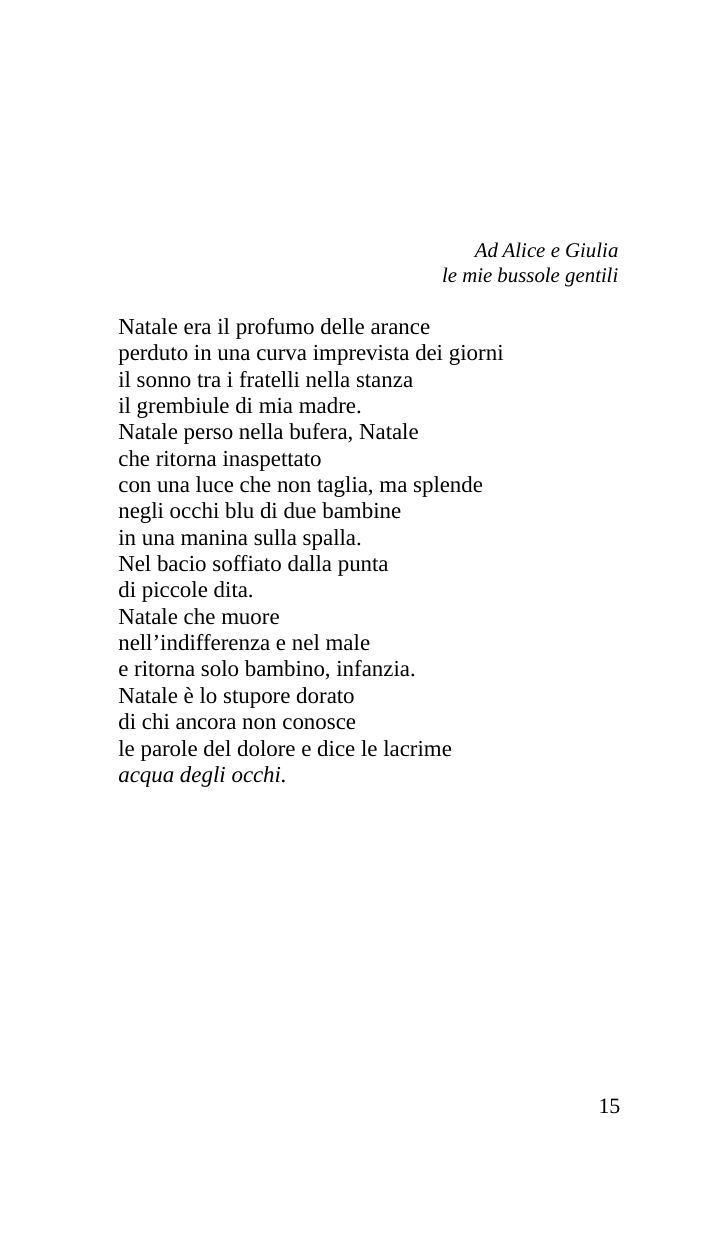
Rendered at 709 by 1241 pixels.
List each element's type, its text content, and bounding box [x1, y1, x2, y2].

text con una luce che non taglia, ma splende [88, 471, 620, 497]
text Natale perso nella bufera, Natale [88, 418, 620, 445]
text Natale era il profumo delle arance [88, 313, 620, 339]
text di piccole dita. [88, 576, 620, 603]
text nell’indifferenza e nel male [88, 629, 620, 656]
text il sonno tra i fratelli nella stanza [88, 366, 620, 392]
text Natale che muore [88, 603, 620, 629]
text il grembiule di mia madre. [88, 392, 620, 418]
text negli occhi blu di due bambine [88, 497, 620, 524]
text le mie bussole gentili [88, 262, 620, 287]
text Nel bacio soffiato dalla punta [88, 550, 620, 576]
text perduto in una curva imprevista dei giorni [88, 339, 620, 366]
text in una manina sulla spalla. [88, 524, 620, 550]
text Natale è lo stupore dorato [88, 682, 620, 708]
text Ad Alice e Giulia [88, 236, 620, 262]
text di chi ancora non conosce [88, 708, 620, 734]
text le parole del dolore e dice le lacrime [88, 734, 620, 761]
text che ritorna inaspettato [88, 445, 620, 471]
text e ritorna solo bambino, infanzia. [88, 656, 620, 682]
text acqua degli occhi. [88, 761, 620, 787]
